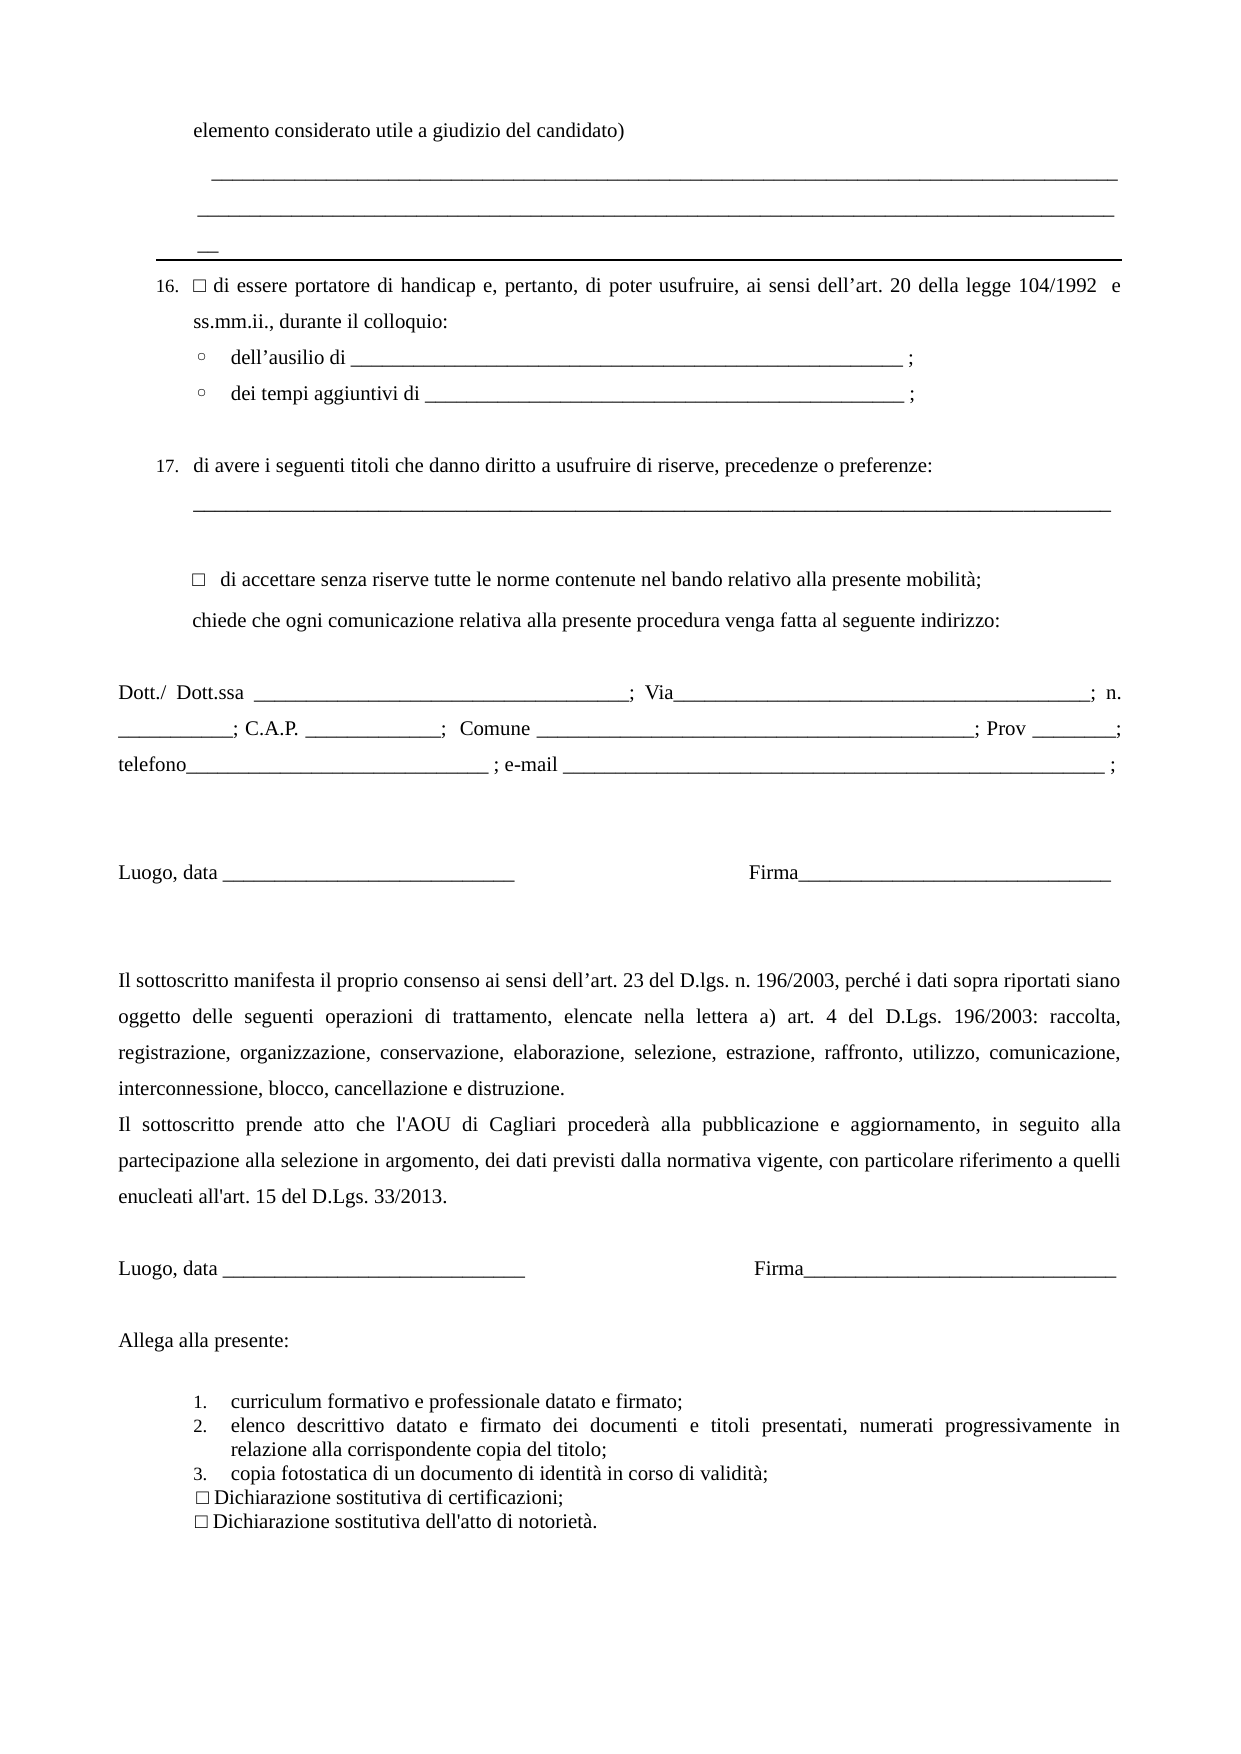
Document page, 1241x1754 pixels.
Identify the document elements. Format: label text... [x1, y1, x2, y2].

text Dott./ Dott.ssa ____________________________________; Via________________________________________; n. ___________; C.A.P. _____________; Comune __________________________________________; Prov ________; telefono_____________________________ ; e-mail ____________________________________________________ ; [118, 680, 1122, 776]
list curriculum formativo e professionale datato e firmato; [193, 1388, 1122, 1413]
list □ Dichiarazione sostitutiva di certificazioni; [83, 1485, 1122, 1509]
text □ di accettare senza riserve tutte le norme contenute nel bando relativo alla presente mobilità; [118, 567, 1122, 591]
text Allega alla presente: [118, 1328, 1122, 1352]
list □ Dichiarazione sostitutiva dell'atto di notorietà. [139, 1509, 1122, 1533]
list dei tempi aggiuntivi di ______________________________________________ ; [193, 381, 1122, 405]
list elenco descrittivo datato e firmato dei documenti e titoli presentati, numerati progressivamente in relazione alla corrispondente copia del titolo; [193, 1413, 1122, 1461]
list di avere i seguenti titoli che danno diritto a usufruire di riserve, precedenze o preferenze: [156, 453, 1122, 477]
list _________________________________________________________________________________________________________________________________________________________________________________ [156, 154, 1122, 259]
text Il sottoscritto prende atto che l'AOU di Cagliari procederà alla pubblicazione e aggiornamento, in seguito alla partecipazione alla selezione in argomento, dei dati previsti dalla normativa vigente, con particolare riferimento a quelli enucleati all'art. 15 del D.Lgs. 33/2013. [118, 1112, 1122, 1208]
list dell’ausilio di _____________________________________________________ ; [193, 345, 1122, 369]
text Luogo, data _____________________________ Firma______________________________ [118, 1256, 1122, 1280]
text Il sottoscritto manifesta il proprio consenso ai sensi dell’art. 23 del D.lgs. n. 196/2003, perché i dati sopra riportati siano oggetto delle seguenti operazioni di trattamento, elencate nella lettera a) art. 4 del D.Lgs. 196/2003: raccolta, registrazione, organizzazione, conservazione, elaborazione, selezione, estrazione, raffronto, utilizzo, comunicazione, interconnessione, blocco, cancellazione e distruzione. [118, 968, 1122, 1100]
list ____________________________________________________________________________________ [156, 489, 1122, 514]
list □ di essere portatore di handicap e, pertanto, di poter usufruire, ai sensi dell’art. 20 della legge 104/1992 e ss.mm.ii., durante il colloquio: [156, 273, 1122, 333]
text chiede che ogni comunicazione relativa alla presente procedura venga fatta al seguente indirizzo: [118, 608, 1122, 632]
text Luogo, data ____________________________ Firma______________________________ [118, 860, 1122, 884]
list elemento considerato utile a giudizio del candidato) [156, 118, 1122, 142]
list copia fotostatica di un documento di identità in corso di validità; [193, 1461, 1122, 1485]
